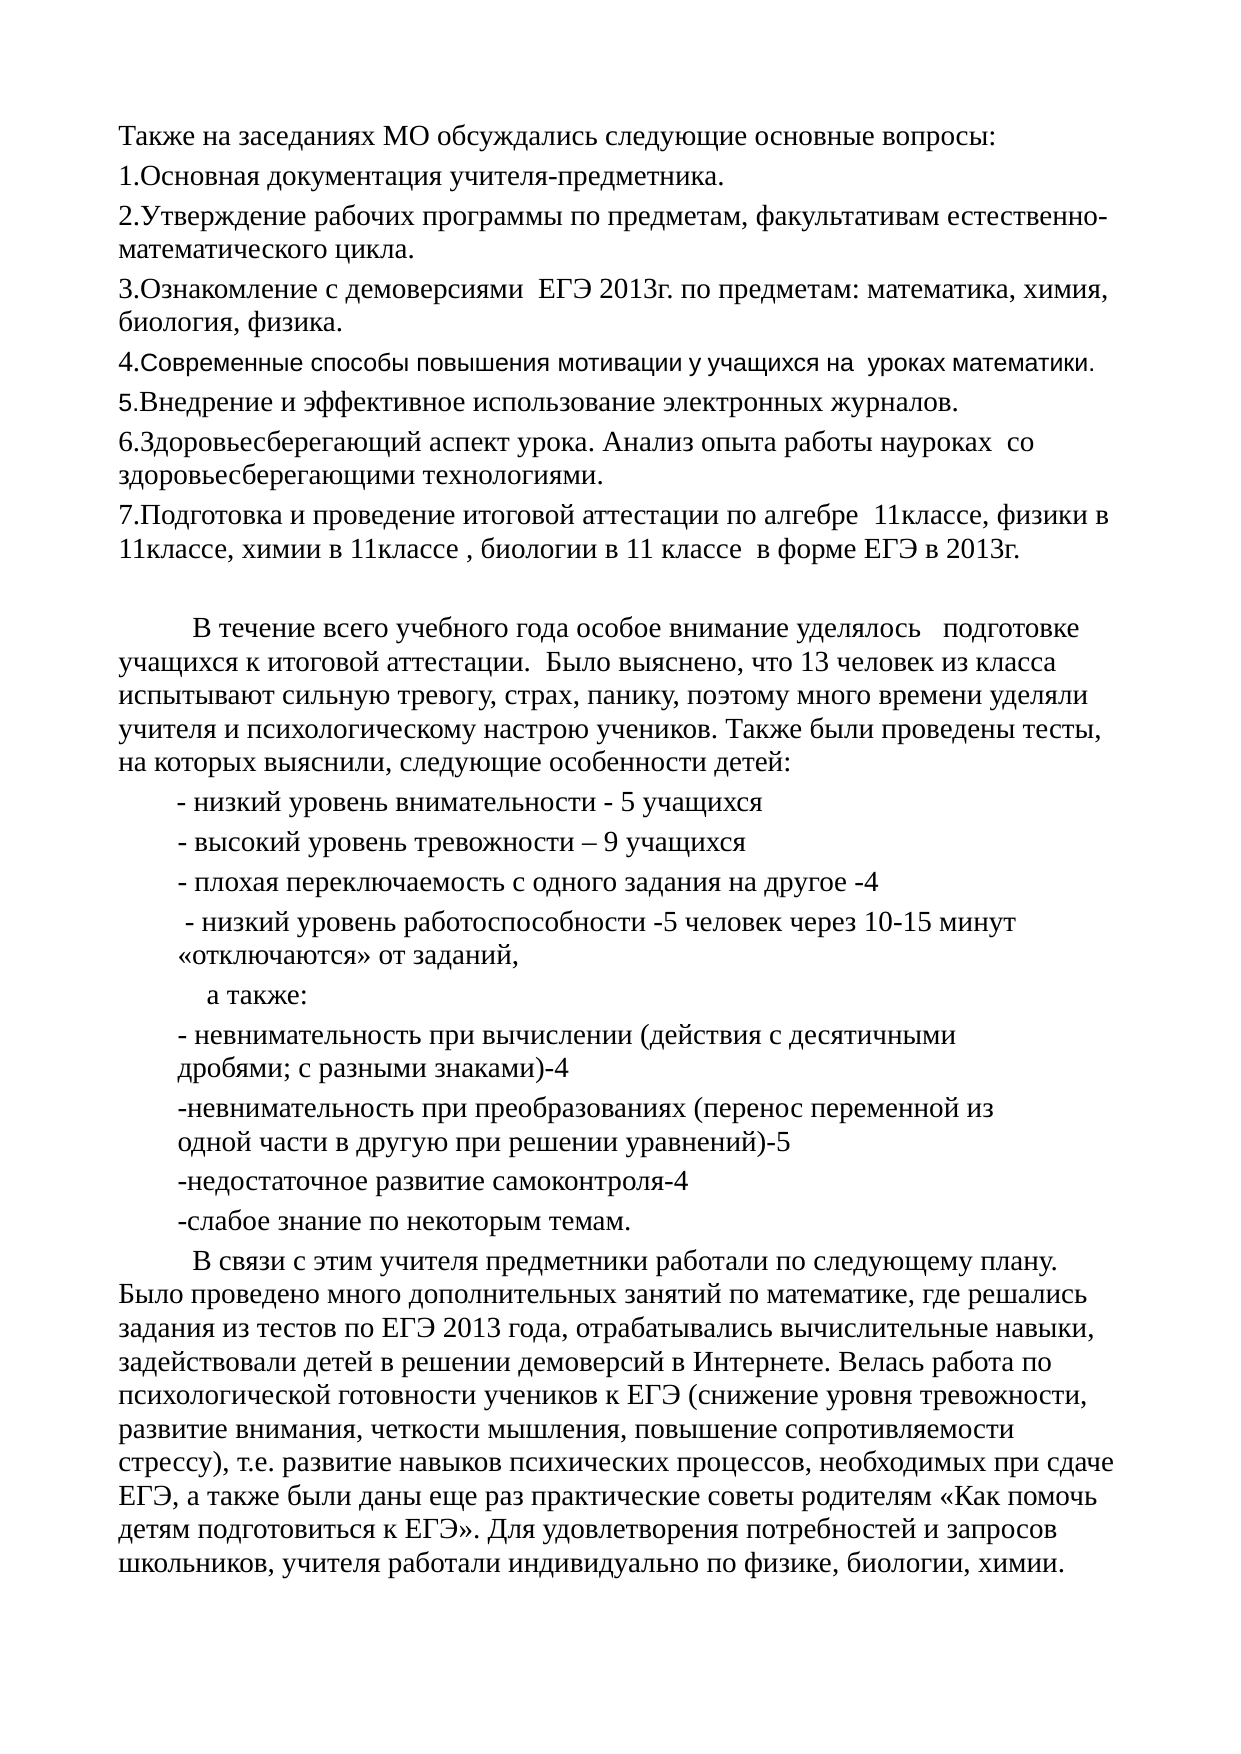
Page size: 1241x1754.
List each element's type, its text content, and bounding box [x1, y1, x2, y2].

text -невнимательность при преобразованиях (перенос переменной из одной части в другую при решении уравнений)-5 [177, 1090, 1063, 1157]
text Также на заседаниях МО обсуждались следующие основные вопросы: [118, 118, 1122, 152]
text - низкий уровень работоспособности -5 человек через 10-15 минут «отключаются» от заданий, [177, 904, 1063, 971]
text - невнимательность при вычислении (действия с десятичными дробями; с разными знаками)-4 [177, 1017, 1063, 1084]
text 2.Утверждение рабочих программы по предметам, факультативам естественно-математического цикла. [118, 198, 1122, 265]
text В связи с этим учителя предметники работали по следующему плану. Было проведено много дополнительных занятий по математике, где решались задания из тестов по ЕГЭ 2013 года, отрабатывались вычислительные навыки, задействовали детей в решении демоверсий в Интернете. Велась работа по психологической готовности учеников к ЕГЭ (снижение уровня тревожности, развитие внимания, четкости мышления, повышение сопротивляемости стрессу), т.е. развитие навыков психических процессов, необходимых при сдаче ЕГЭ, а также были даны еще раз практические советы родителям «Как помочь детям подготовиться к ЕГЭ». Для удовлетворения потребностей и запросов школьников, учителя работали индивидуально по физике, биологии, химии. [118, 1243, 1122, 1578]
text 6.Здоровьесберегающий аспект урока. Анализ опыта работы науроках со здоровьесберегающими технологиями. [118, 424, 1122, 491]
text 4.Современные способы повышения мотивации у учащихся на уроках математики. [118, 344, 1122, 378]
text 1.Основная документация учителя-предметника. [118, 158, 1122, 191]
list 7.Подготовка и проведение итоговой аттестации по алгебре 11классе, физики в 11классе, химии в 11классе , биологии в 11 классе в форме ЕГЭ в 2013г. [118, 497, 1122, 564]
text -слабое знание по некоторым темам. [177, 1203, 1063, 1237]
text 3.Ознакомление с демоверсиями ЕГЭ 2013г. по предметам: математика, химия, биология, физика. [118, 271, 1122, 338]
text - плохая переключаемость с одного задания на другое -4 [177, 864, 1063, 897]
text - низкий уровень внимательности - 5 учащихся [118, 784, 1122, 818]
text 5.Внедрение и эффективное использование электронных журналов. [118, 384, 1122, 418]
text -недостаточное развитие самоконтроля-4 [177, 1163, 1063, 1197]
text - высокий уровень тревожности – 9 учащихся [177, 824, 1063, 858]
text В течение всего учебного года особое внимание уделялось подготовке учащихся к итоговой аттестации. Было выяснено, что 13 человек из класса испытывают сильную тревогу, страх, панику, поэтому много времени уделяли учителя и психологическому настрою учеников. Также были проведены тесты, на которых выяснили, следующие особенности детей: [118, 610, 1122, 778]
text а также: [177, 977, 1063, 1011]
